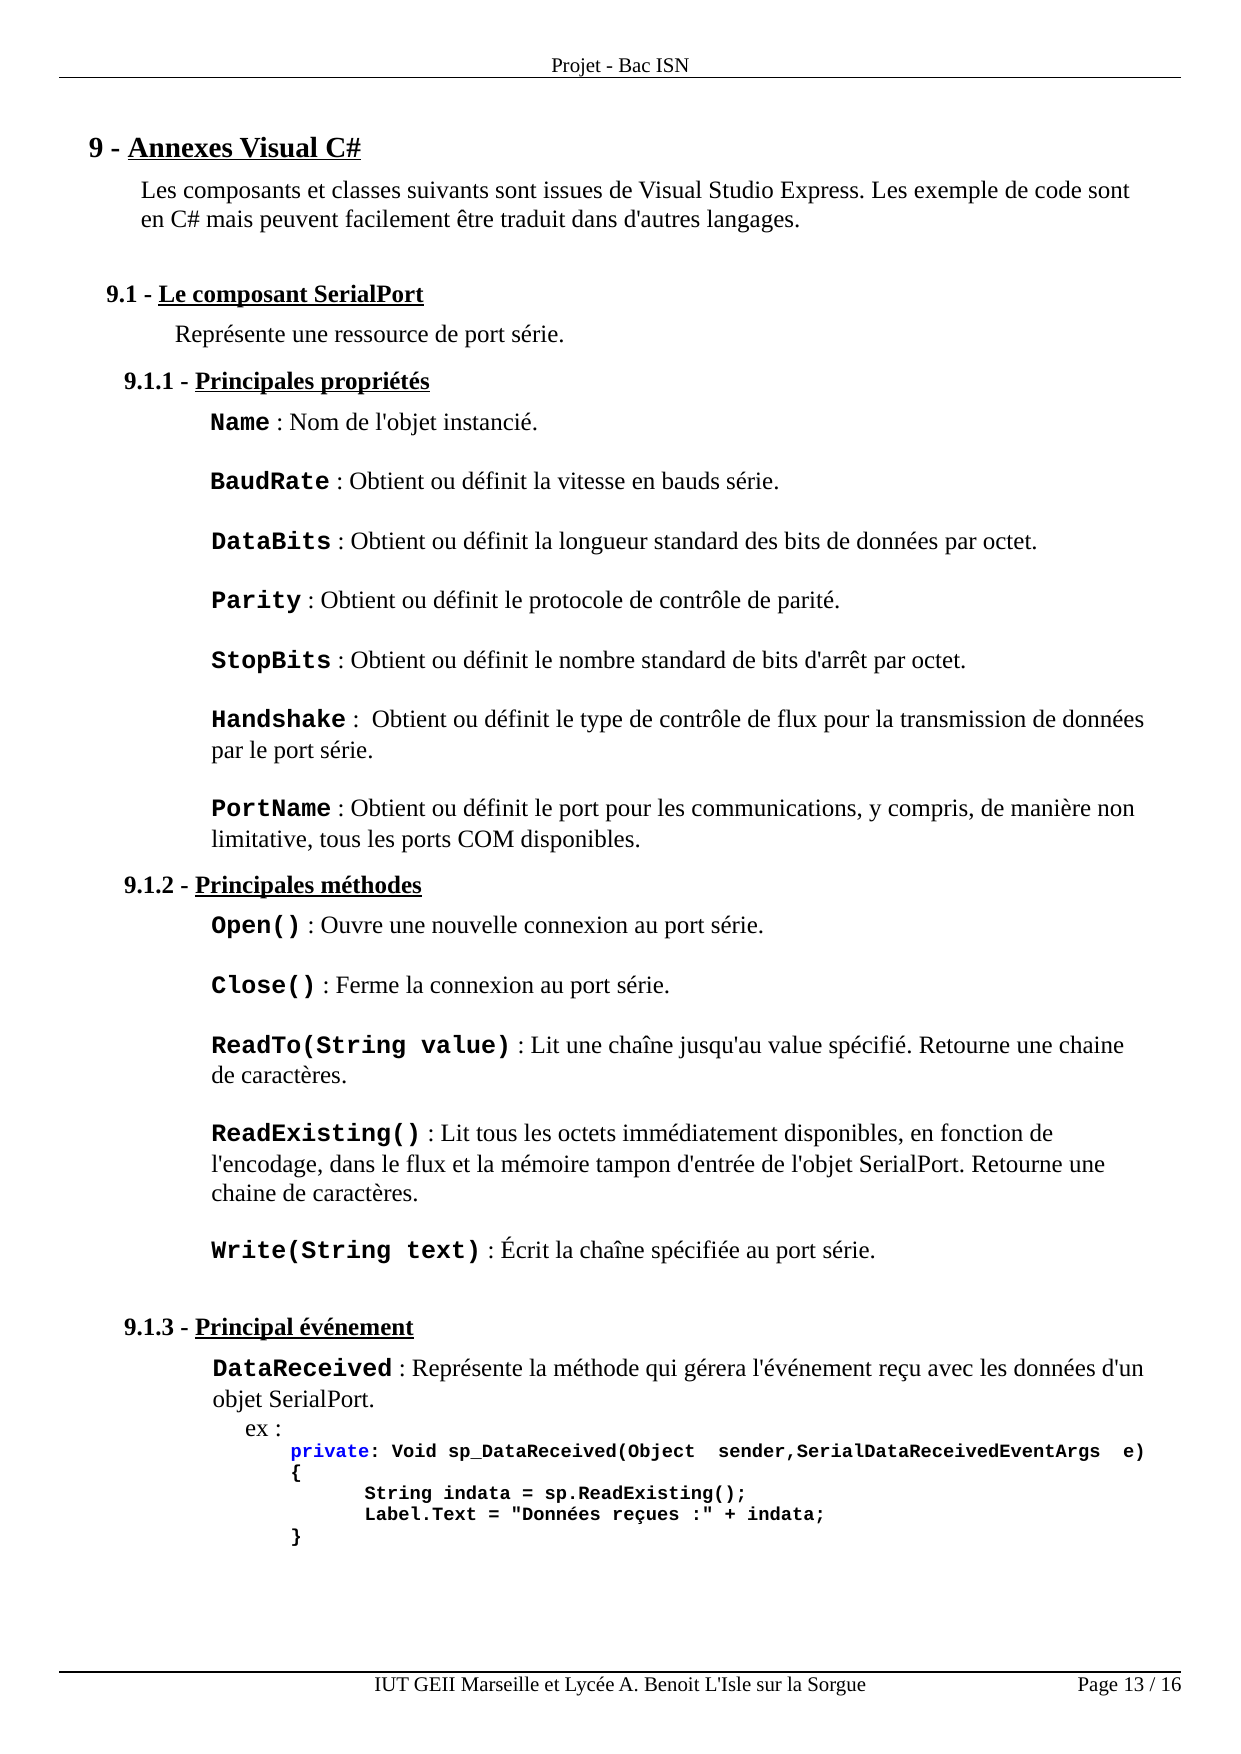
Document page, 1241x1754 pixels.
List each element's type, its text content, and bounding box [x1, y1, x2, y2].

text BaudRate : Obtient ou définit la vitesse en bauds série. [210, 466, 1152, 497]
subtitle Principal événement [124, 1312, 1152, 1341]
text PortName : Obtient ou définit le port pour les communications, y compris, de manière non limitative, tous les ports COM disponibles. [211, 793, 1152, 852]
subtitle Annexes Visual C# [88, 130, 1152, 163]
text DataBits : Obtient ou définit la longueur standard des bits de données par octet. [211, 526, 1152, 557]
text ReadTo(String value) : Lit une chaîne jusqu'au value spécifié. Retourne une chaine de caractères. [211, 1030, 1152, 1089]
subtitle Principales propriétés [124, 366, 1152, 395]
text DataReceived : Représente la méthode qui gérera l'événement reçu avec les données d'un objet SerialPort. [212, 1353, 1152, 1413]
text Name : Nom de l'objet instancié. [210, 407, 1152, 437]
text Close() : Ferme la connexion au port série. [211, 970, 1152, 1001]
text ex : [245, 1413, 1152, 1441]
text } [290, 1526, 1152, 1548]
text ReadExisting() : Lit tous les octets immédiatement disponibles, en fonction de l'encodage, dans le flux et la mémoire tampon d'entrée de l'objet SerialPort. Retourne une chaine de caractères. [211, 1118, 1152, 1206]
subtitle Le composant SerialPort [106, 279, 1152, 308]
text Représente une ressource de port série. [174, 319, 1152, 348]
text Parity : Obtient ou définit le protocole de contrôle de parité. [211, 585, 1152, 616]
text Label.Text = "Données reçues :" + indata; [290, 1505, 1152, 1526]
text Open() : Ouvre une nouvelle connexion au port série. [211, 911, 1152, 941]
text String indata = sp.ReadExisting(); [290, 1484, 1152, 1505]
text Write(String text) : Écrit la chaîne spécifiée au port série. [211, 1235, 1152, 1266]
text private: Void sp_DataReceived(Object sender,SerialDataReceivedEventArgs e) [290, 1441, 1152, 1463]
text Handshake : Obtient ou définit le type de contrôle de flux pour la transmission de données par le port série. [211, 704, 1152, 764]
text Les composants et classes suivants sont issues de Visual Studio Express. Les exemple de code sont en C# mais peuvent facilement être traduit dans d'autres langages. [141, 175, 1152, 233]
text { [290, 1463, 1152, 1484]
subtitle Principales méthodes [124, 870, 1152, 899]
text StopBits : Obtient ou définit le nombre standard de bits d'arrêt par octet. [211, 645, 1152, 676]
